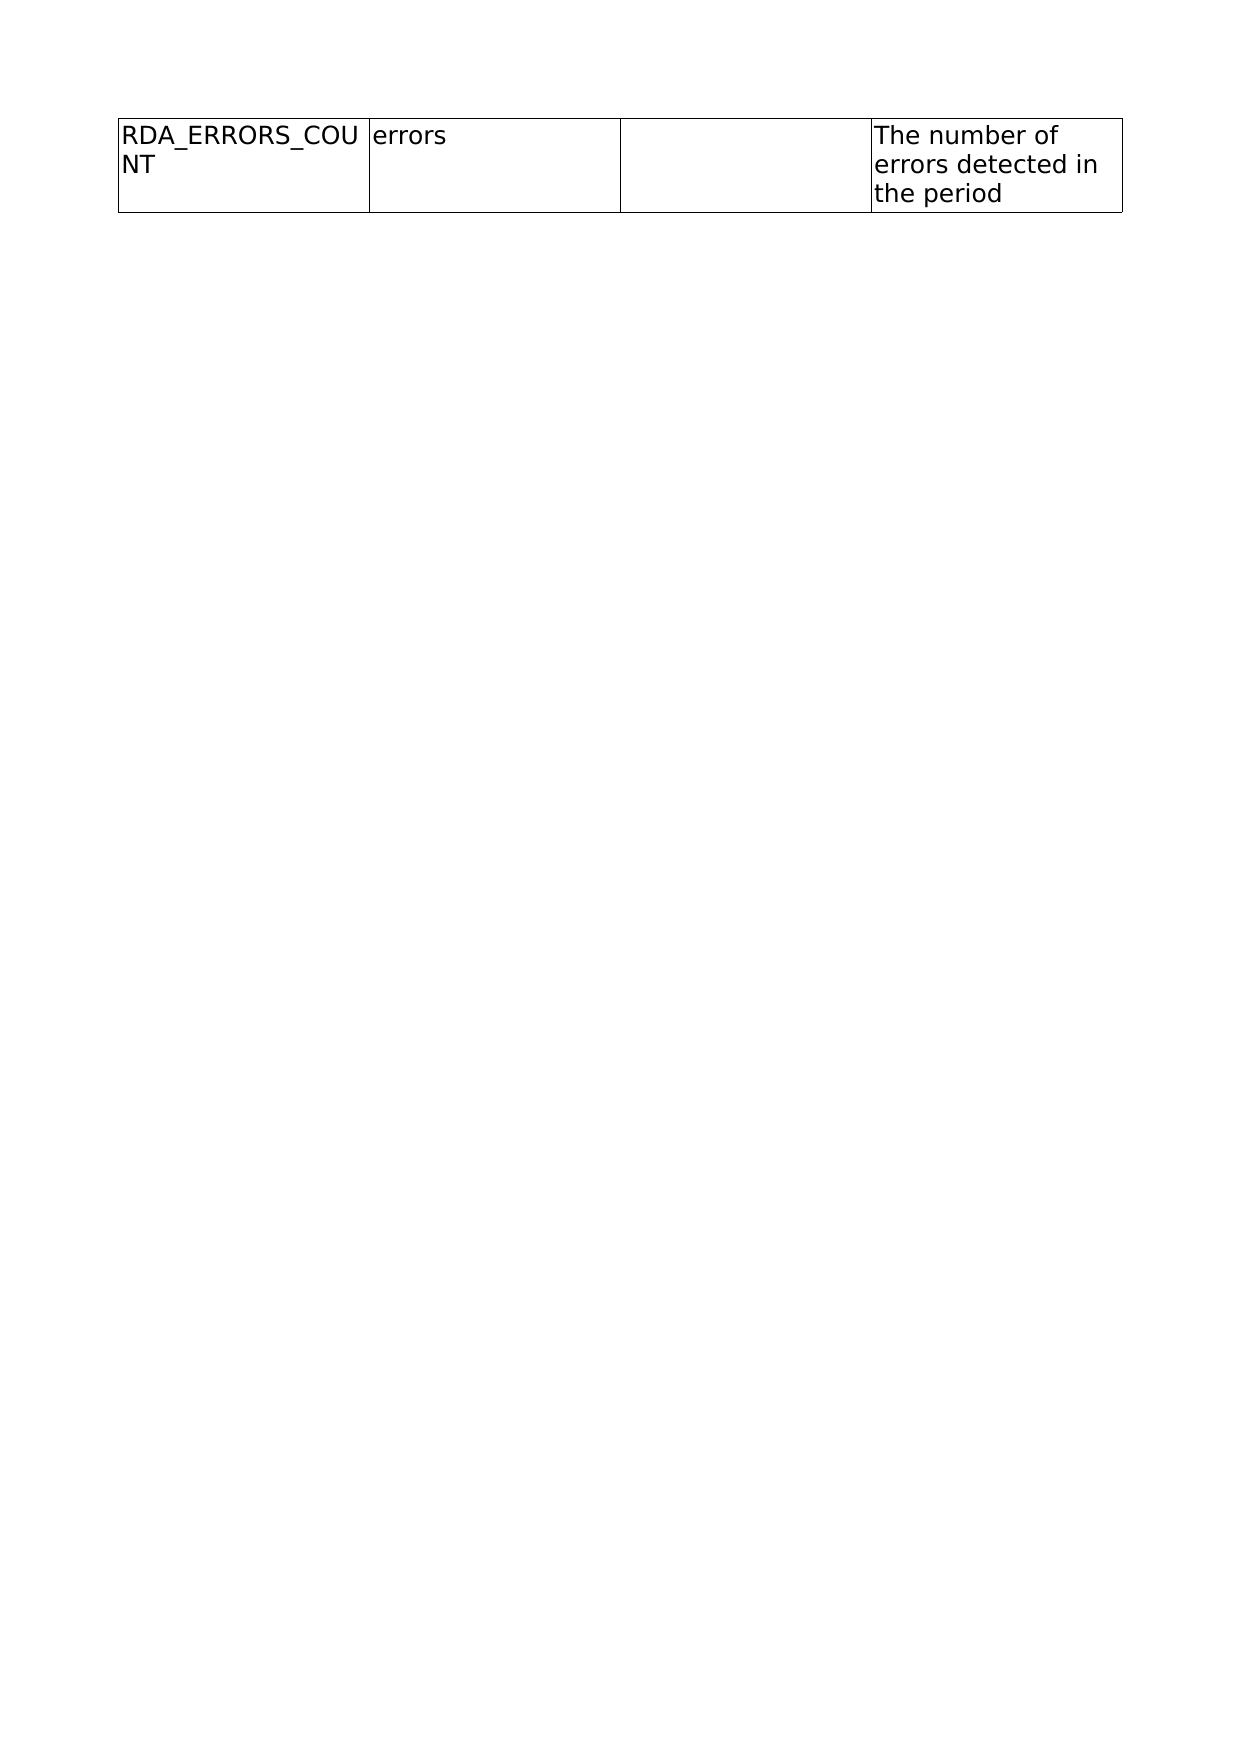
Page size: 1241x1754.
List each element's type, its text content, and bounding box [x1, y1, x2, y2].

table_cell RDA_ERRORS_COUNT [119, 119, 369, 212]
table_cell errors [370, 119, 620, 212]
table_cell The number of errors detected in the period [872, 119, 1122, 212]
table_cell [621, 119, 871, 212]
